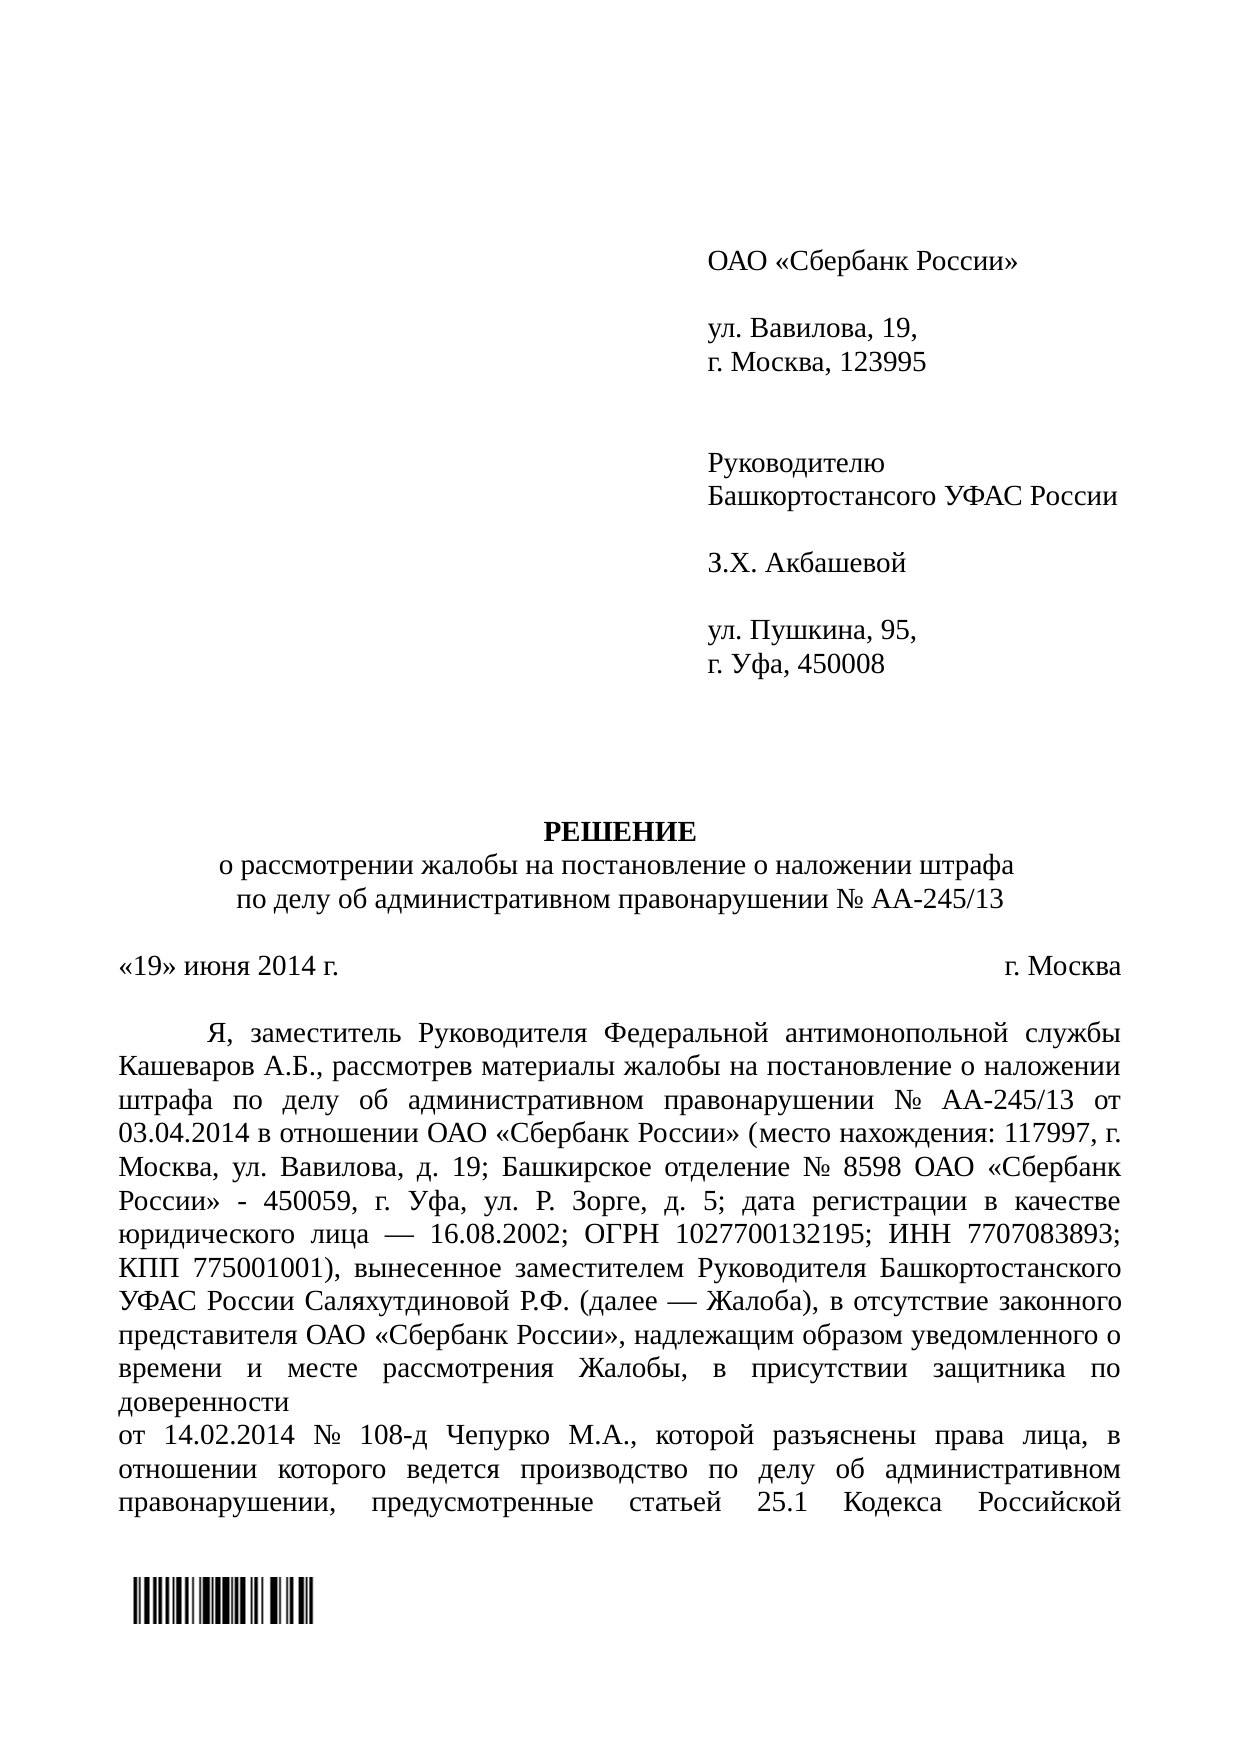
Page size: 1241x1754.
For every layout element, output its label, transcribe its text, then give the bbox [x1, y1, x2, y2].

text ОАО «Сбербанк России» [707, 243, 1122, 277]
text Башкортостансого УФАС России [707, 478, 1122, 512]
text ул. Пушкина, 95, [707, 612, 1122, 646]
text ул. Вавилова, 19, [707, 311, 1122, 344]
text г. Уфа, 450008 [707, 646, 1122, 679]
text г. Москва, 123995 [707, 344, 1122, 378]
text «19» июня 2014 г. г. Москва [118, 948, 1122, 981]
picture [118, 1577, 331, 1624]
text о рассмотрении жалобы на постановление о наложении штрафа [118, 847, 1122, 881]
text РЕШЕНИЕ [118, 814, 1122, 847]
text З.Х. Акбашевой [707, 545, 1122, 579]
text Руководителю [707, 445, 1122, 478]
text Я, заместитель Руководителя Федеральной антимонопольной службы Кашеваров А.Б., рассмотрев материалы жалобы на постановление о наложении штрафа по делу об административном правонарушении № АА-245/13 от 03.04.2014 в отношении ОАО «Сбербанк России» (место нахождения: 117997, г. Москва, ул. Вавилова, д. 19; Башкирское отделение № 8598 ОАО «Сбербанк России» - 450059, г. Уфа, ул. Р. Зорге, д. 5; дата регистрации в качестве юридического лица — 16.08.2002; ОГРН 1027700132195; ИНН 7707083893; КПП 775001001), вынесенное заместителем Руководителя Башкортостанского УФАС России Саляхутдиновой Р.Ф. (далее — Жалоба), в отсутствие законного представителя ОАО «Сбербанк России», надлежащим образом уведомленного о времени и месте рассмотрения Жалобы, в присутствии защитника по доверенности от 14.02.2014 № 108-д Чепурко М.А., которой разъяснены права лица, в отношении которого ведется производство по делу об административном правонарушении, предусмотренные статьей 25.1 Кодекса Российской [118, 1015, 1122, 1518]
text по делу об административном правонарушении № АА-245/13 [118, 881, 1122, 914]
